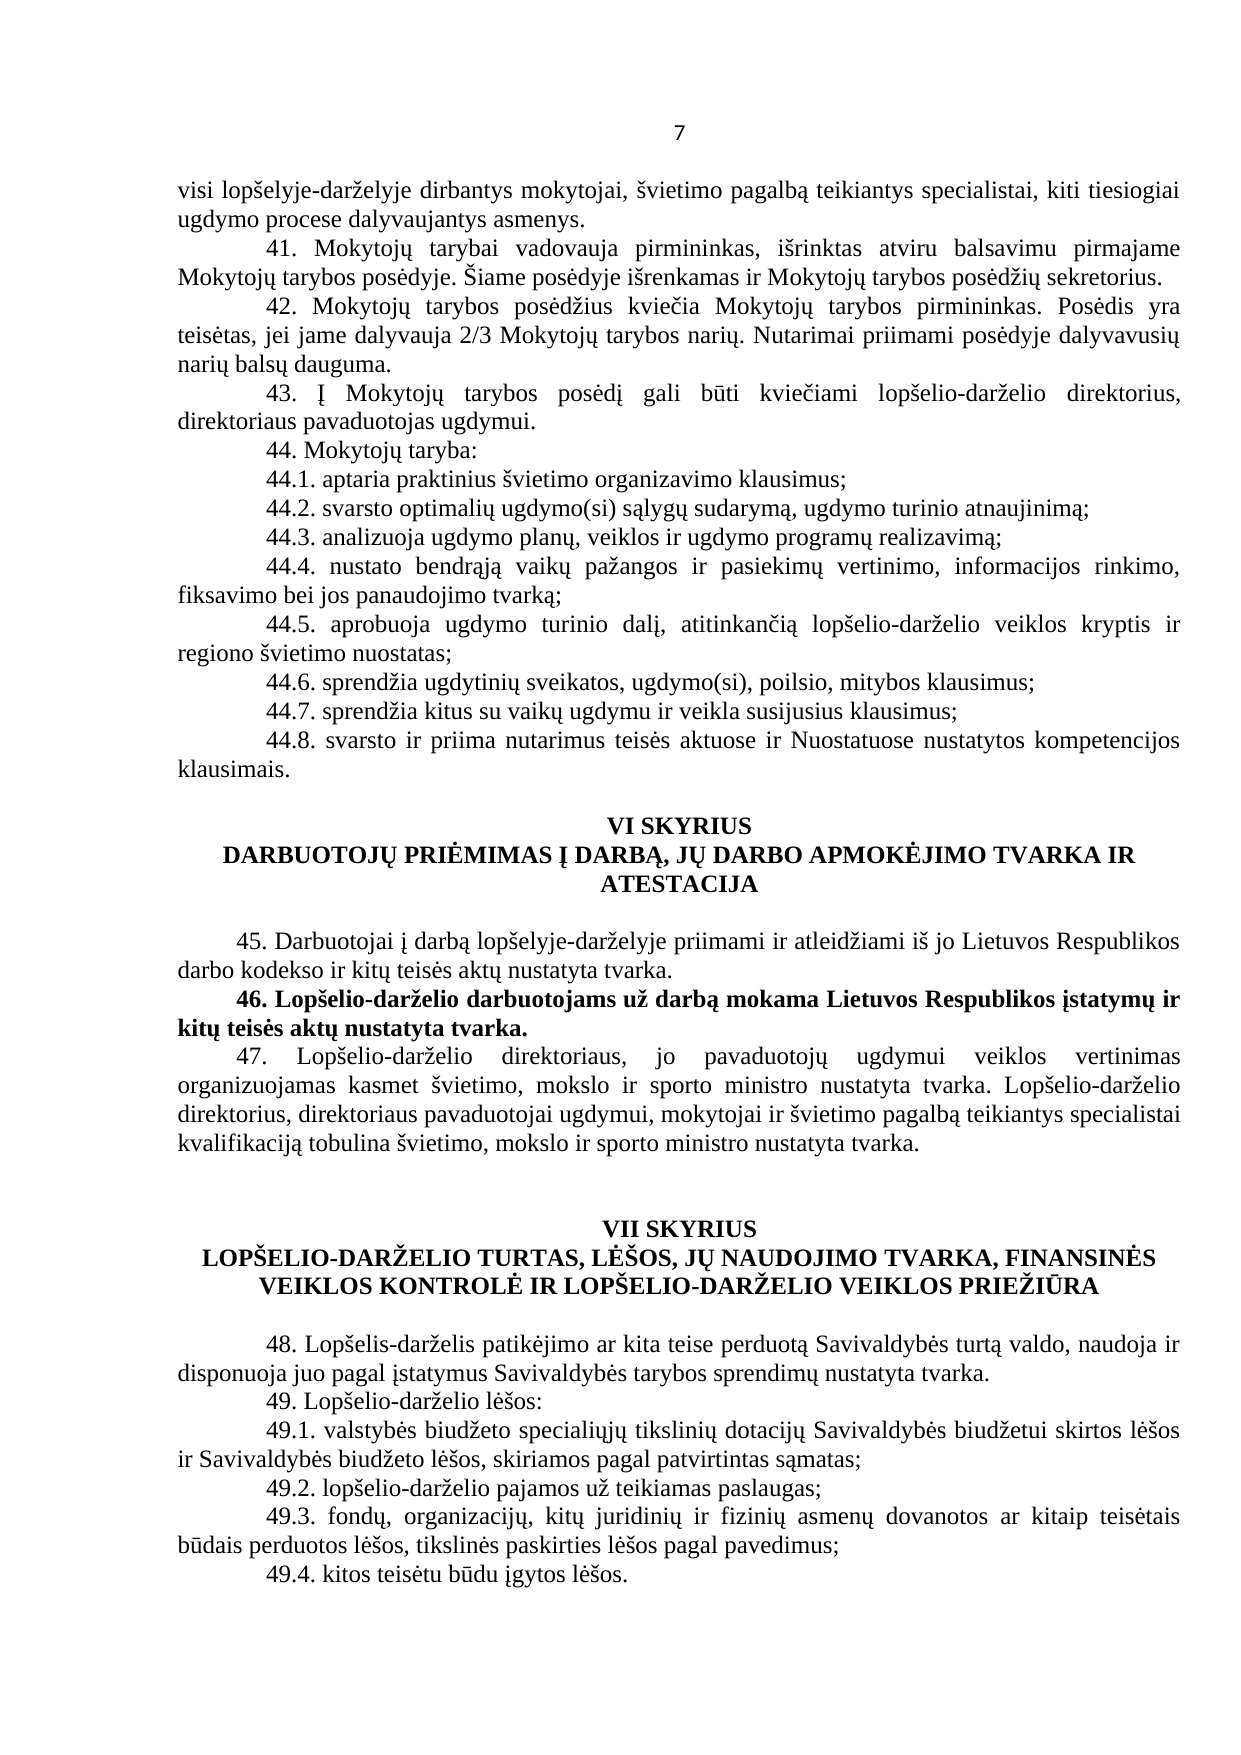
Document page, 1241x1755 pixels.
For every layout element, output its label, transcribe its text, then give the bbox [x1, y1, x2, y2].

text 49.1. valstybės biudžeto specialiųjų tikslinių dotacijų Savivaldybės biudžetui skirtos lėšos ir Savivaldybės biudžeto lėšos, skiriamos pagal patvirtintas sąmatas; [177, 1415, 1181, 1473]
text 44.7. sprendžia kitus su vaikų ugdymu ir veikla susijusius klausimus; [177, 696, 1181, 725]
text 49.2. lopšelio-darželio pajamos už teikiamas paslaugas; [177, 1473, 1181, 1501]
text 46. Lopšelio-darželio darbuotojams už darbą mokama Lietuvos Respublikos įstatymų ir kitų teisės aktų nustatyta tvarka. [177, 984, 1181, 1041]
text VII SKYRIUS [177, 1214, 1181, 1243]
text VI SKYRIUS [177, 811, 1181, 840]
text 44.8. svarsto ir priima nutarimus teisės aktuose ir Nuostatuose nustatytos kompetencijos klausimais. [177, 725, 1181, 783]
text 49. Lopšelio-darželio lėšos: [177, 1386, 1181, 1415]
text 44.1. aptaria praktinius švietimo organizavimo klausimus; [177, 464, 1181, 493]
text 44.2. svarsto optimalių ugdymo(si) sąlygų sudarymą, ugdymo turinio atnaujinimą; [177, 493, 1181, 522]
text 44. Mokytojų taryba: [177, 435, 1181, 464]
text ATESTACIJA [177, 869, 1181, 898]
text 47. Lopšelio-darželio direktoriaus, jo pavaduotojų ugdymui veiklos vertinimas organizuojamas kasmet švietimo, mokslo ir sporto ministro nustatyta tvarka. Lopšelio-darželio direktorius, direktoriaus pavaduotojai ugdymui, mokytojai ir švietimo pagalbą teikiantys specialistai kvalifikaciją tobulina švietimo, mokslo ir sporto ministro nustatyta tvarka. [177, 1041, 1181, 1156]
text 45. Darbuotojai į darbą lopšelyje-darželyje priimami ir atleidžiami iš jo Lietuvos Respublikos darbo kodekso ir kitų teisės aktų nustatyta tvarka. [177, 926, 1181, 984]
text 41. Mokytojų tarybai vadovauja pirmininkas, išrinktas atviru balsavimu pirmajame Mokytojų tarybos posėdyje. Šiame posėdyje išrenkamas ir Mokytojų tarybos posėdžių sekretorius. [177, 233, 1181, 291]
text 44.5. aprobuoja ugdymo turinio dalį, atitinkančią lopšelio-darželio veiklos kryptis ir regiono švietimo nuostatas; [177, 609, 1181, 667]
text 44.6. sprendžia ugdytinių sveikatos, ugdymo(si), poilsio, mitybos klausimus; [177, 667, 1181, 696]
text LOPŠELIO-DARŽELIO TURTAS, LĖŠOS, JŲ NAUDOJIMO TVARKA, FINANSINĖS VEIKLOS KONTROLĖ IR LOPŠELIO-DARŽELIO VEIKLOS PRIEŽIŪRA [177, 1243, 1181, 1300]
text 44.3. analizuoja ugdymo planų, veiklos ir ugdymo programų realizavimą; [177, 522, 1181, 551]
text 44.4. nustato bendrąją vaikų pažangos ir pasiekimų vertinimo, informacijos rinkimo, fiksavimo bei jos panaudojimo tvarką; [177, 551, 1181, 609]
text visi lopšelyje-darželyje dirbantys mokytojai, švietimo pagalbą teikiantys specialistai, kiti tiesiogiai ugdymo procese dalyvaujantys asmenys. [177, 175, 1181, 233]
text 49.3. fondų, organizacijų, kitų juridinių ir fizinių asmenų dovanotos ar kitaip teisėtais būdais perduotos lėšos, tikslinės paskirties lėšos pagal pavedimus; [177, 1501, 1181, 1559]
text 43. Į Mokytojų tarybos posėdį gali būti kviečiami lopšelio-darželio direktorius, direktoriaus pavaduotojas ugdymui. [177, 378, 1181, 435]
text 48. Lopšelis-darželis patikėjimo ar kita teise perduotą Savivaldybės turtą valdo, naudoja ir disponuoja juo pagal įstatymus Savivaldybės tarybos sprendimų nustatyta tvarka. [177, 1329, 1181, 1386]
text 42. Mokytojų tarybos posėdžius kviečia Mokytojų tarybos pirmininkas. Posėdis yra teisėtas, jei jame dalyvauja 2/3 Mokytojų tarybos narių. Nutarimai priimami posėdyje dalyvavusių narių balsų dauguma. [177, 291, 1181, 378]
text DARBUOTOJŲ PRIĖMIMAS Į DARBĄ, JŲ DARBO APMOKĖJIMO TVARKA IR [177, 840, 1181, 869]
text 49.4. kitos teisėtu būdu įgytos lėšos. [177, 1559, 1181, 1588]
